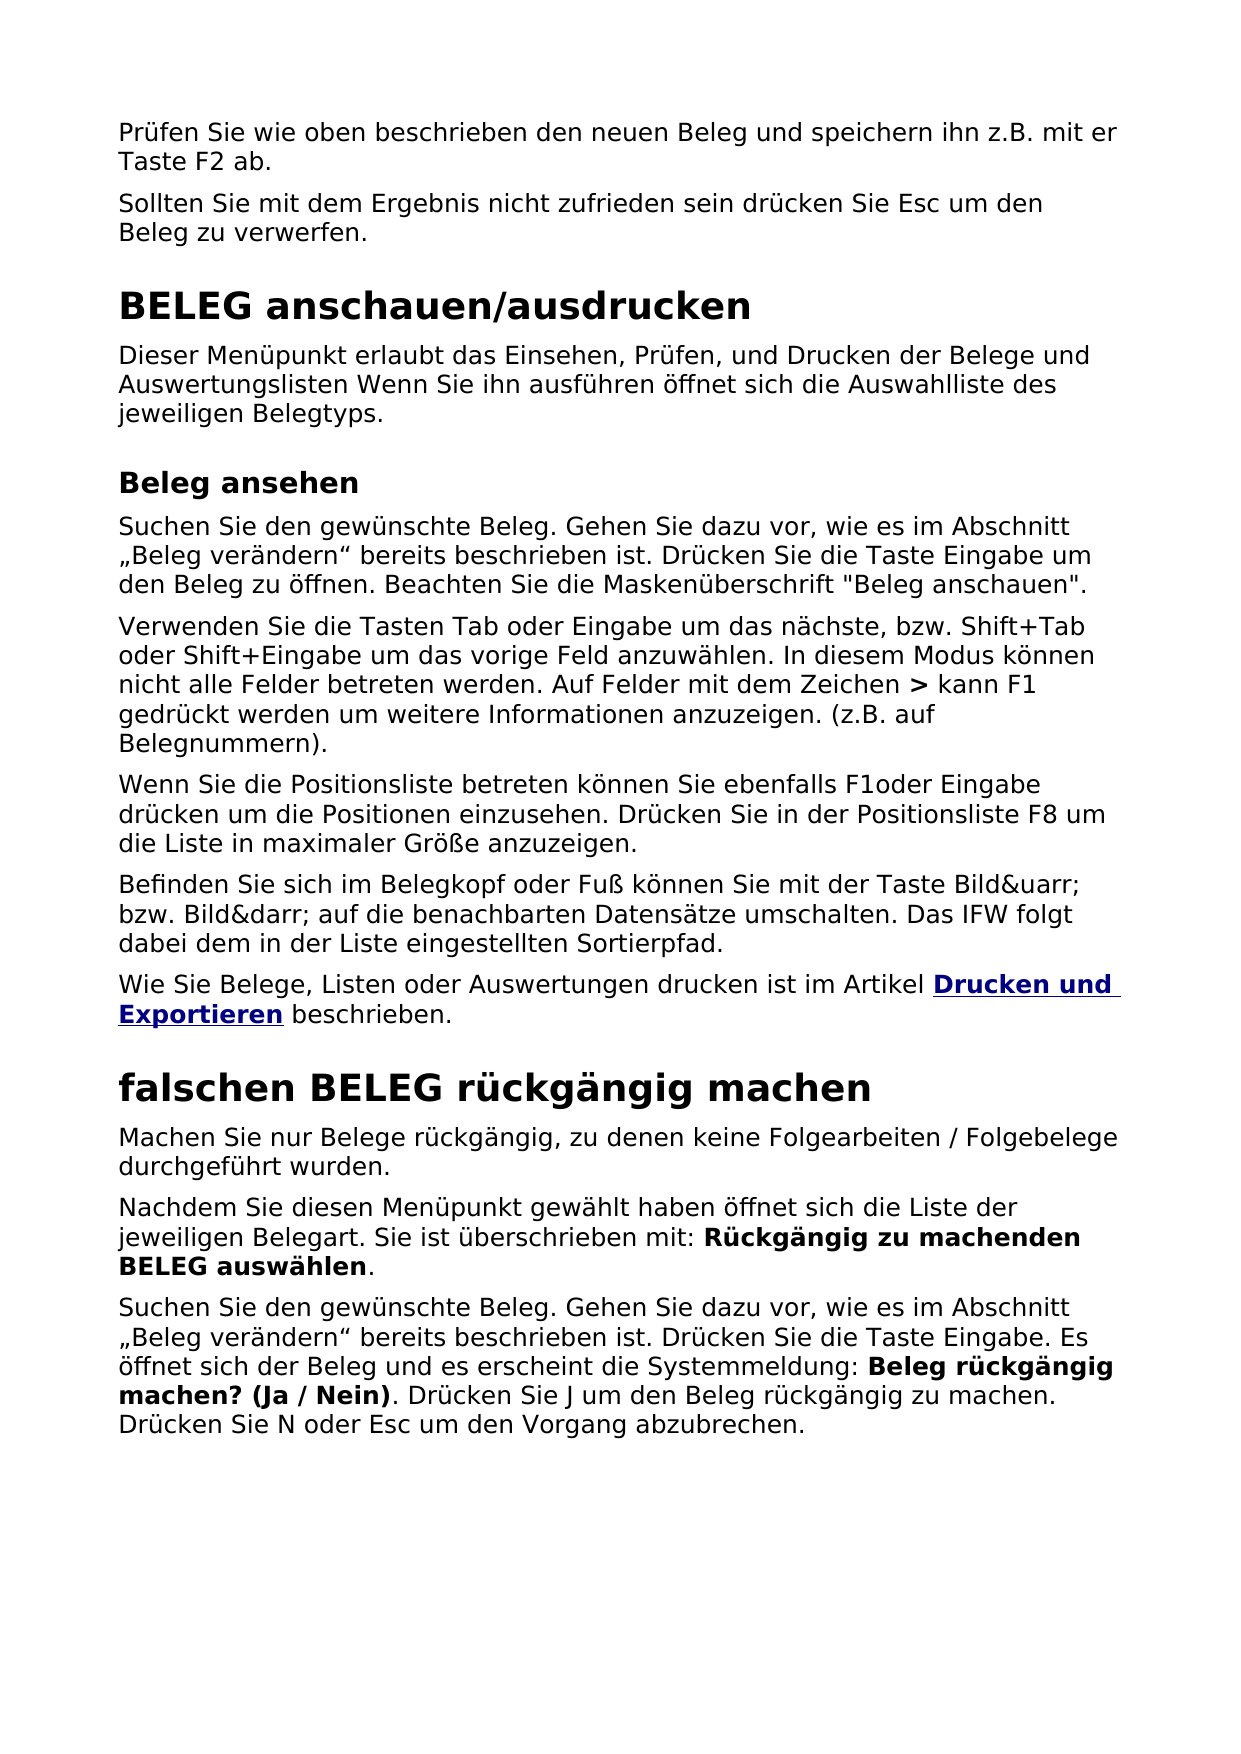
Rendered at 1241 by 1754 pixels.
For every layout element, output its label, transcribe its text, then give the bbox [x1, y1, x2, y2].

text Nachdem Sie diesen Menüpunkt gewählt haben öffnet sich die Liste der jeweiligen Belegart. Sie ist überschrieben mit: Rückgängig zu machenden BELEG auswählen. [118, 1193, 1122, 1281]
text Suchen Sie den gewünschte Beleg. Gehen Sie dazu vor, wie es im Abschnitt „Beleg verändern“ bereits beschrieben ist. Drücken Sie die Taste Eingabe. Es öffnet sich der Beleg und es erscheint die Systemmeldung: Beleg rückgängig machen? (Ja / Nein). Drücken Sie J um den Beleg rückgängig zu machen. Drücken Sie N oder Esc um den Vorgang abzubrechen. [118, 1293, 1122, 1439]
text Machen Sie nur Belege rückgängig, zu denen keine Folgearbeiten / Folgebelege durchgeführt wurden. [118, 1123, 1122, 1181]
text Suchen Sie den gewünschte Beleg. Gehen Sie dazu vor, wie es im Abschnitt „Beleg verändern“ bereits beschrieben ist. Drücken Sie die Taste Eingabe um den Beleg zu öffnen. Beachten Sie die Maskenüberschrift "Beleg anschauen". [118, 512, 1122, 600]
text Sollten Sie mit dem Ergebnis nicht zufrieden sein drücken Sie Esc um den Beleg zu verwerfen. [118, 189, 1122, 247]
subtitle Beleg ansehen [118, 466, 1122, 500]
text Befinden Sie sich im Belegkopf oder Fuß können Sie mit der Taste Bild&uarr; bzw. Bild&darr; auf die benachbarten Datensätze umschalten. Das IFW folgt dabei dem in der Liste eingestellten Sortierpfad. [118, 871, 1122, 958]
text Verwenden Sie die Tasten Tab oder Eingabe um das nächste, bzw. Shift+Tab oder Shift+Eingabe um das vorige Feld anzuwählen. In diesem Modus können nicht alle Felder betreten werden. Auf Felder mit dem Zeichen > kann F1 gedrückt werden um weitere Informationen anzuzeigen. (z.B. auf Belegnummern). [118, 612, 1122, 758]
text Prüfen Sie wie oben beschrieben den neuen Beleg und speichern ihn z.B. mit er Taste F2 ab. [118, 118, 1122, 176]
subtitle falschen BELEG rückgängig machen [118, 1067, 1122, 1110]
text Wenn Sie die Positionsliste betreten können Sie ebenfalls F1oder Eingabe drücken um die Positionen einzusehen. Drücken Sie in der Positionsliste F8 um die Liste in maximaler Größe anzuzeigen. [118, 771, 1122, 858]
text Dieser Menüpunkt erlaubt das Einsehen, Prüfen, und Drucken der Belege und Auswertungslisten Wenn Sie ihn ausführen öffnet sich die Auswahlliste des jeweiligen Belegtyps. [118, 341, 1122, 428]
subtitle BELEG anschauen/ausdrucken [118, 285, 1122, 328]
text Wie Sie Belege, Listen oder Auswertungen drucken ist im Artikel Drucken und Exportieren beschrieben. [118, 971, 1122, 1029]
